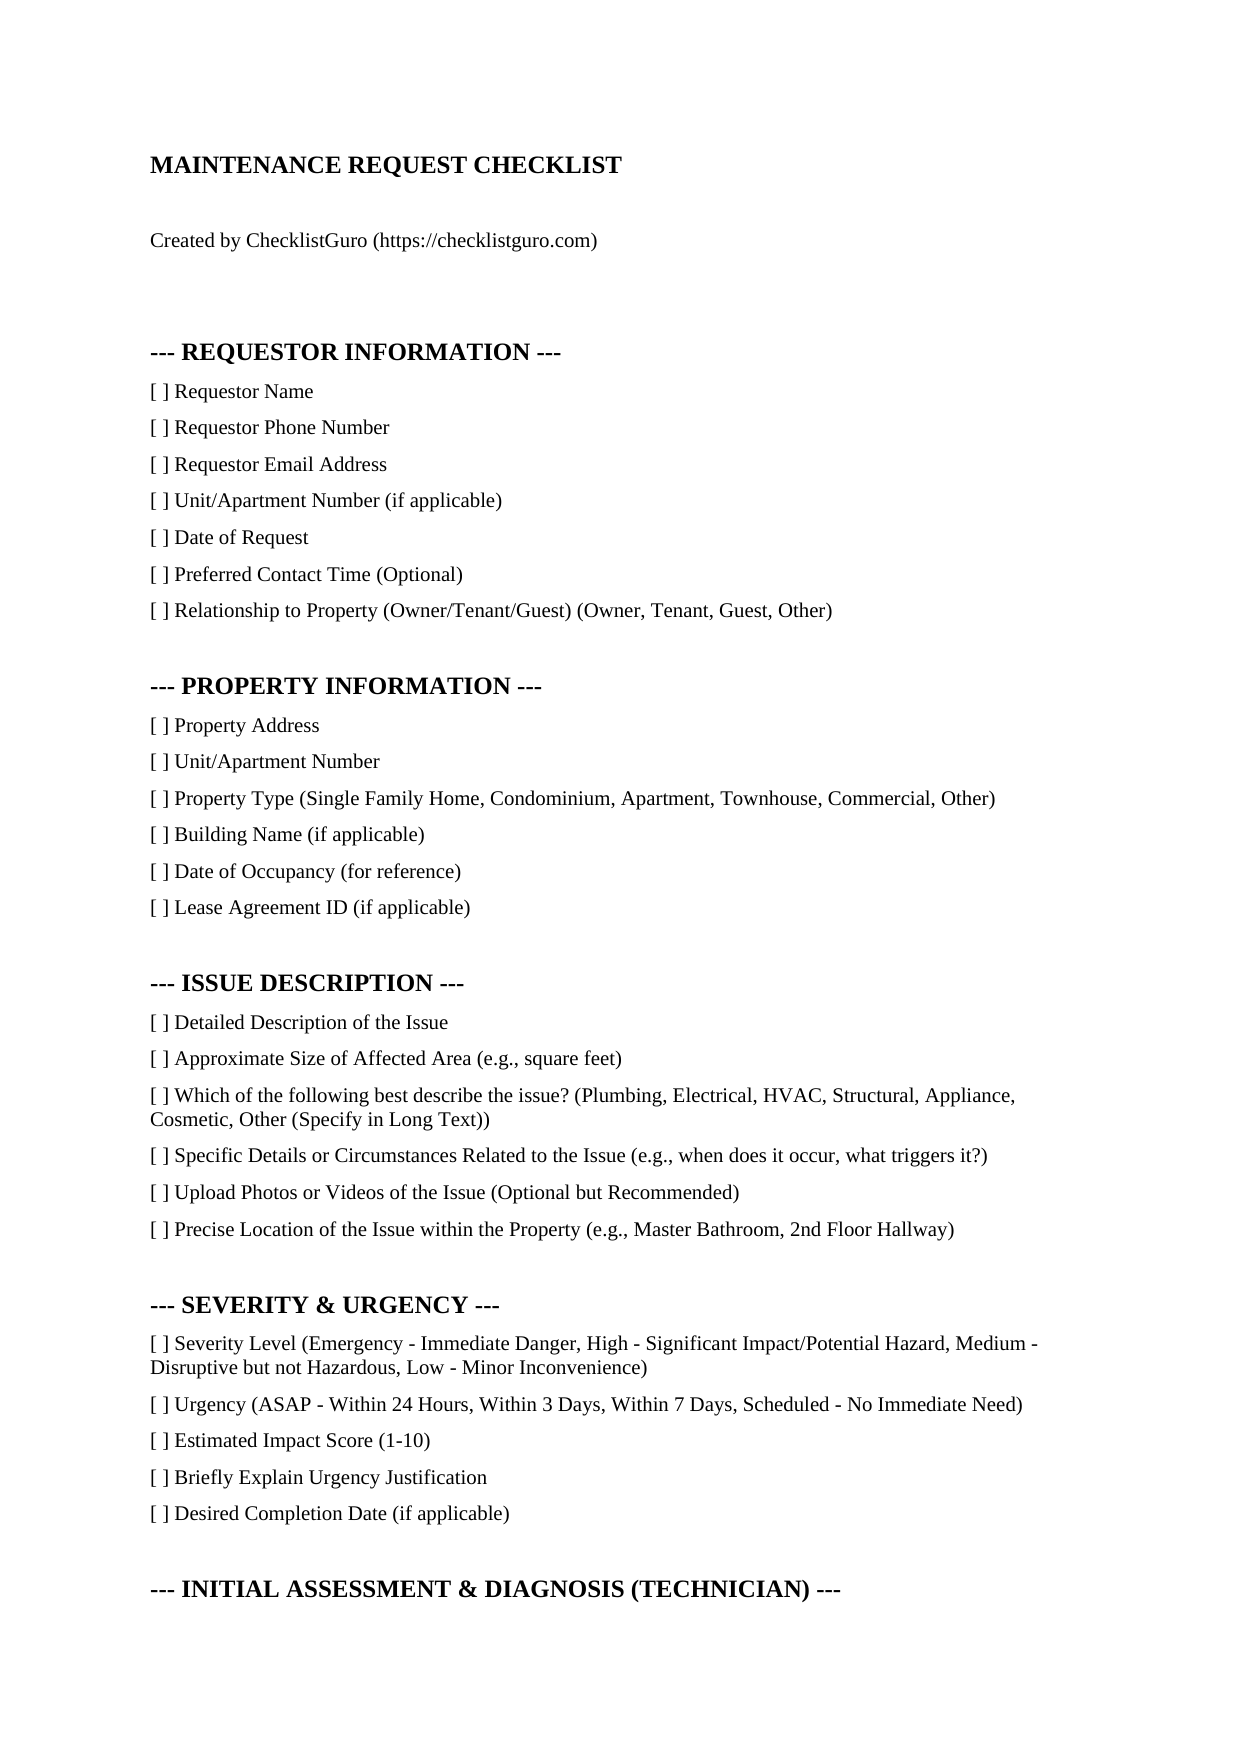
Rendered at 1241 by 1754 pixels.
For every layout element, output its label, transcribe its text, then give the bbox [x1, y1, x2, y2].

text [ ] Detailed Description of the Issue [150, 1010, 1090, 1034]
text [ ] Approximate Size of Affected Area (e.g., square feet) [150, 1046, 1090, 1070]
text [ ] Requestor Name [150, 379, 1090, 403]
text [ ] Briefly Explain Urgency Justification [150, 1465, 1090, 1489]
text [ ] Relationship to Property (Owner/Tenant/Guest) (Owner, Tenant, Guest, Other) [150, 598, 1090, 622]
text [ ] Requestor Email Address [150, 452, 1090, 476]
text [ ] Severity Level (Emergency - Immediate Danger, High - Significant Impact/Potential Hazard, Medium - Disruptive but not Hazardous, Low - Minor Inconvenience) [150, 1331, 1090, 1379]
text [ ] Preferred Contact Time (Optional) [150, 562, 1090, 586]
text [ ] Property Address [150, 712, 1090, 737]
text [ ] Requestor Phone Number [150, 415, 1090, 439]
text --- SEVERITY & URGENCY --- [150, 1290, 1090, 1318]
text [ ] Estimated Impact Score (1-10) [150, 1428, 1090, 1452]
text [ ] Desired Completion Date (if applicable) [150, 1501, 1090, 1525]
text [ ] Unit/Apartment Number [150, 749, 1090, 773]
text [ ] Which of the following best describe the issue? (Plumbing, Electrical, HVAC, Structural, Appliance, Cosmetic, Other (Specify in Long Text)) [150, 1083, 1090, 1131]
text [ ] Property Type (Single Family Home, Condominium, Apartment, Townhouse, Commercial, Other) [150, 786, 1090, 810]
text [ ] Specific Details or Circumstances Related to the Issue (e.g., when does it occur, what triggers it?) [150, 1143, 1090, 1167]
text [ ] Building Name (if applicable) [150, 822, 1090, 846]
text [ ] Lease Agreement ID (if applicable) [150, 895, 1090, 919]
text --- PROPERTY INFORMATION --- [150, 671, 1090, 700]
text [ ] Date of Occupancy (for reference) [150, 859, 1090, 883]
text --- REQUESTOR INFORMATION --- [150, 337, 1090, 366]
text [ ] Precise Location of the Issue within the Property (e.g., Master Bathroom, 2nd Floor Hallway) [150, 1217, 1090, 1241]
text --- ISSUE DESCRIPTION --- [150, 968, 1090, 997]
text [ ] Upload Photos or Videos of the Issue (Optional but Recommended) [150, 1180, 1090, 1204]
text [ ] Date of Request [150, 525, 1090, 549]
text [ ] Unit/Apartment Number (if applicable) [150, 488, 1090, 512]
text MAINTENANCE REQUEST CHECKLIST [150, 150, 1090, 179]
text Created by ChecklistGuro (https://checklistguro.com) [150, 228, 1090, 252]
text [ ] Urgency (ASAP - Within 24 Hours, Within 3 Days, Within 7 Days, Scheduled - No Immediate Need) [150, 1392, 1090, 1416]
text --- INITIAL ASSESSMENT & DIAGNOSIS (TECHNICIAN) --- [150, 1574, 1090, 1603]
